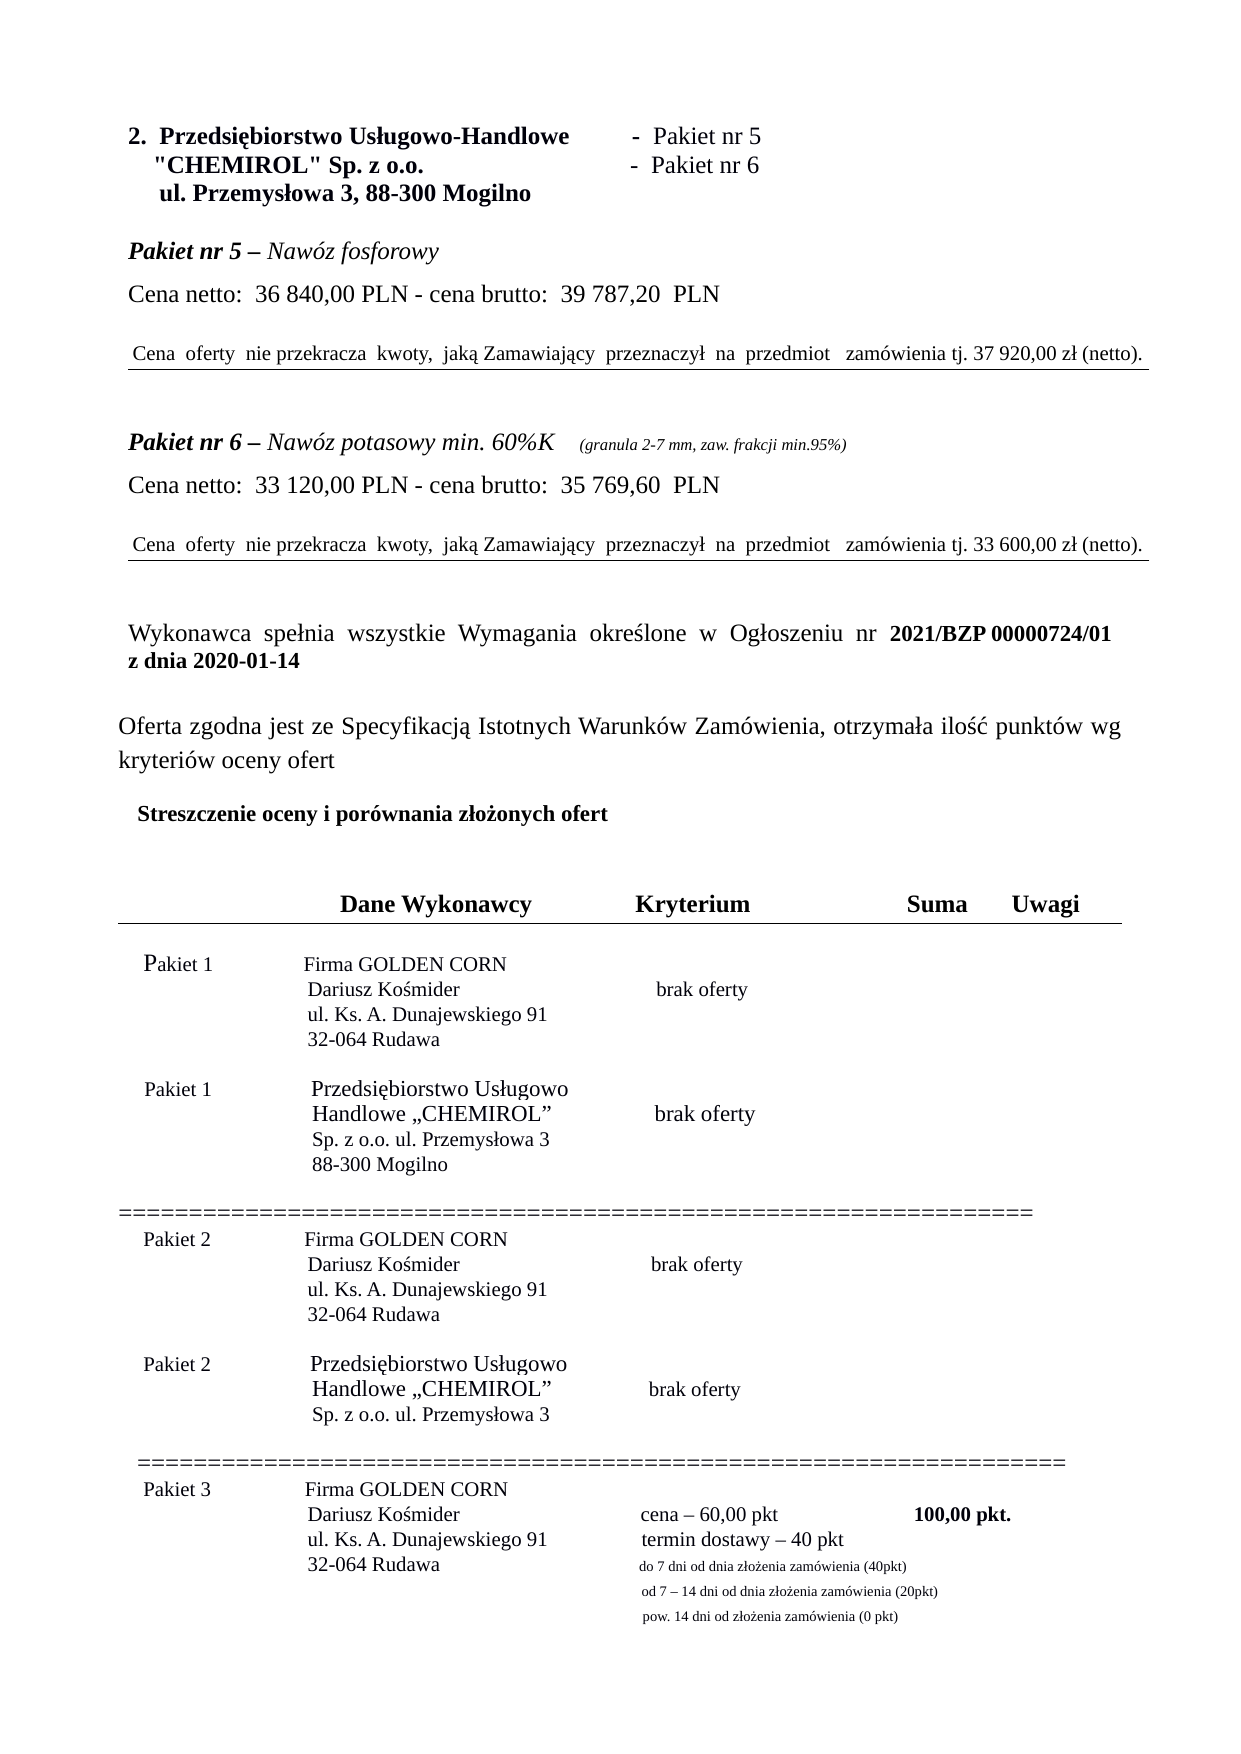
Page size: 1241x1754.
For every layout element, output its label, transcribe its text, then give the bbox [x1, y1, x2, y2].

text Handlowe „CHEMIROL” brak oferty Sp. z o.o. ul. Przemysłowa 3 [118, 1377, 1122, 1427]
text Dane Wykonawcy Kryterium Suma Uwagi [118, 885, 1122, 923]
text Pakiet 3 Firma GOLDEN CORN Dariusz Kośmider cena – 60,00 pkt 100,00 pkt. ul. Ks. A. Dunajewskiego 91 termin dostawy – 40 pkt [118, 1477, 1122, 1552]
text Pakiet 1 Przedsiębiorstwo Usługowo [118, 1077, 1122, 1102]
text 32-064 Rudawa [118, 1027, 1122, 1052]
table_header Streszczenie oceny i porównania złożonych ofert [121, 797, 624, 829]
text Pakiet 1 Firma GOLDEN CORN Dariusz Kośmider brak oferty ul. Ks. A. Dunajewskiego 91 [118, 952, 1122, 1027]
text pow. 14 dni od złożenia zamówienia (0 pkt) [118, 1602, 1122, 1627]
text ================================================================= Pakiet 2 Firma GOLDEN CORN Dariusz Kośmider brak oferty ul. Ks. A. Dunajewskiego 91 [118, 1202, 1122, 1302]
table_cell [125, 676, 1152, 711]
text Oferta zgodna jest ze Specyfikacją Istotnych Warunków Zamówienia, otrzymała ilość punktów wg kryteriów oceny ofert [118, 711, 1122, 774]
text 88-300 Mogilno [118, 1152, 1122, 1177]
text 32-064 Rudawa [118, 1302, 1122, 1327]
text 32-064 Rudawa do 7 dni od dnia złożenia zamówienia (40pkt) [118, 1552, 1122, 1577]
text ================================================================== [118, 1452, 1122, 1477]
table_cell 2. Przedsiębiorstwo Usługowo-Handlowe - Pakiet nr 5 "CHEMIROL" Sp. z o.o. - Pakiet nr 6 ul. Przemysłowa 3, 88-300 Mogilno Pakiet nr 5 – Nawóz fosforowy Cena netto: 36 840,00 PLN - cena brutto: 39 787,20 PLN Cena oferty nie przekracza kwoty, jaką Zamawiający przeznaczył na przedmiot zamówienia tj. 37 920,00 zł (netto). Pakiet nr 6 – Nawóz potasowy min. 60%K (granula 2-7 mm, zaw. frakcji min.95%) Cena netto: 33 120,00 PLN - cena brutto: 35 769,60 PLN Cena oferty nie przekracza kwoty, jaką Zamawiający przeznaczył na przedmiot zamówienia tj. 33 600,00 zł (netto). Wykonawca spełnia wszystkie Wymagania określone w Ogłoszeniu nr 2021/BZP 00000724/01 z dnia 2020-01-14 [125, 118, 1152, 676]
text od 7 – 14 dni od dnia złożenia zamówienia (20pkt) [118, 1577, 1122, 1602]
table_header [118, 794, 627, 832]
text Pakiet 2 Przedsiębiorstwo Usługowo [118, 1352, 1122, 1377]
text Handlowe „CHEMIROL” brak oferty Sp. z o.o. ul. Przemysłowa 3 [118, 1102, 1122, 1152]
